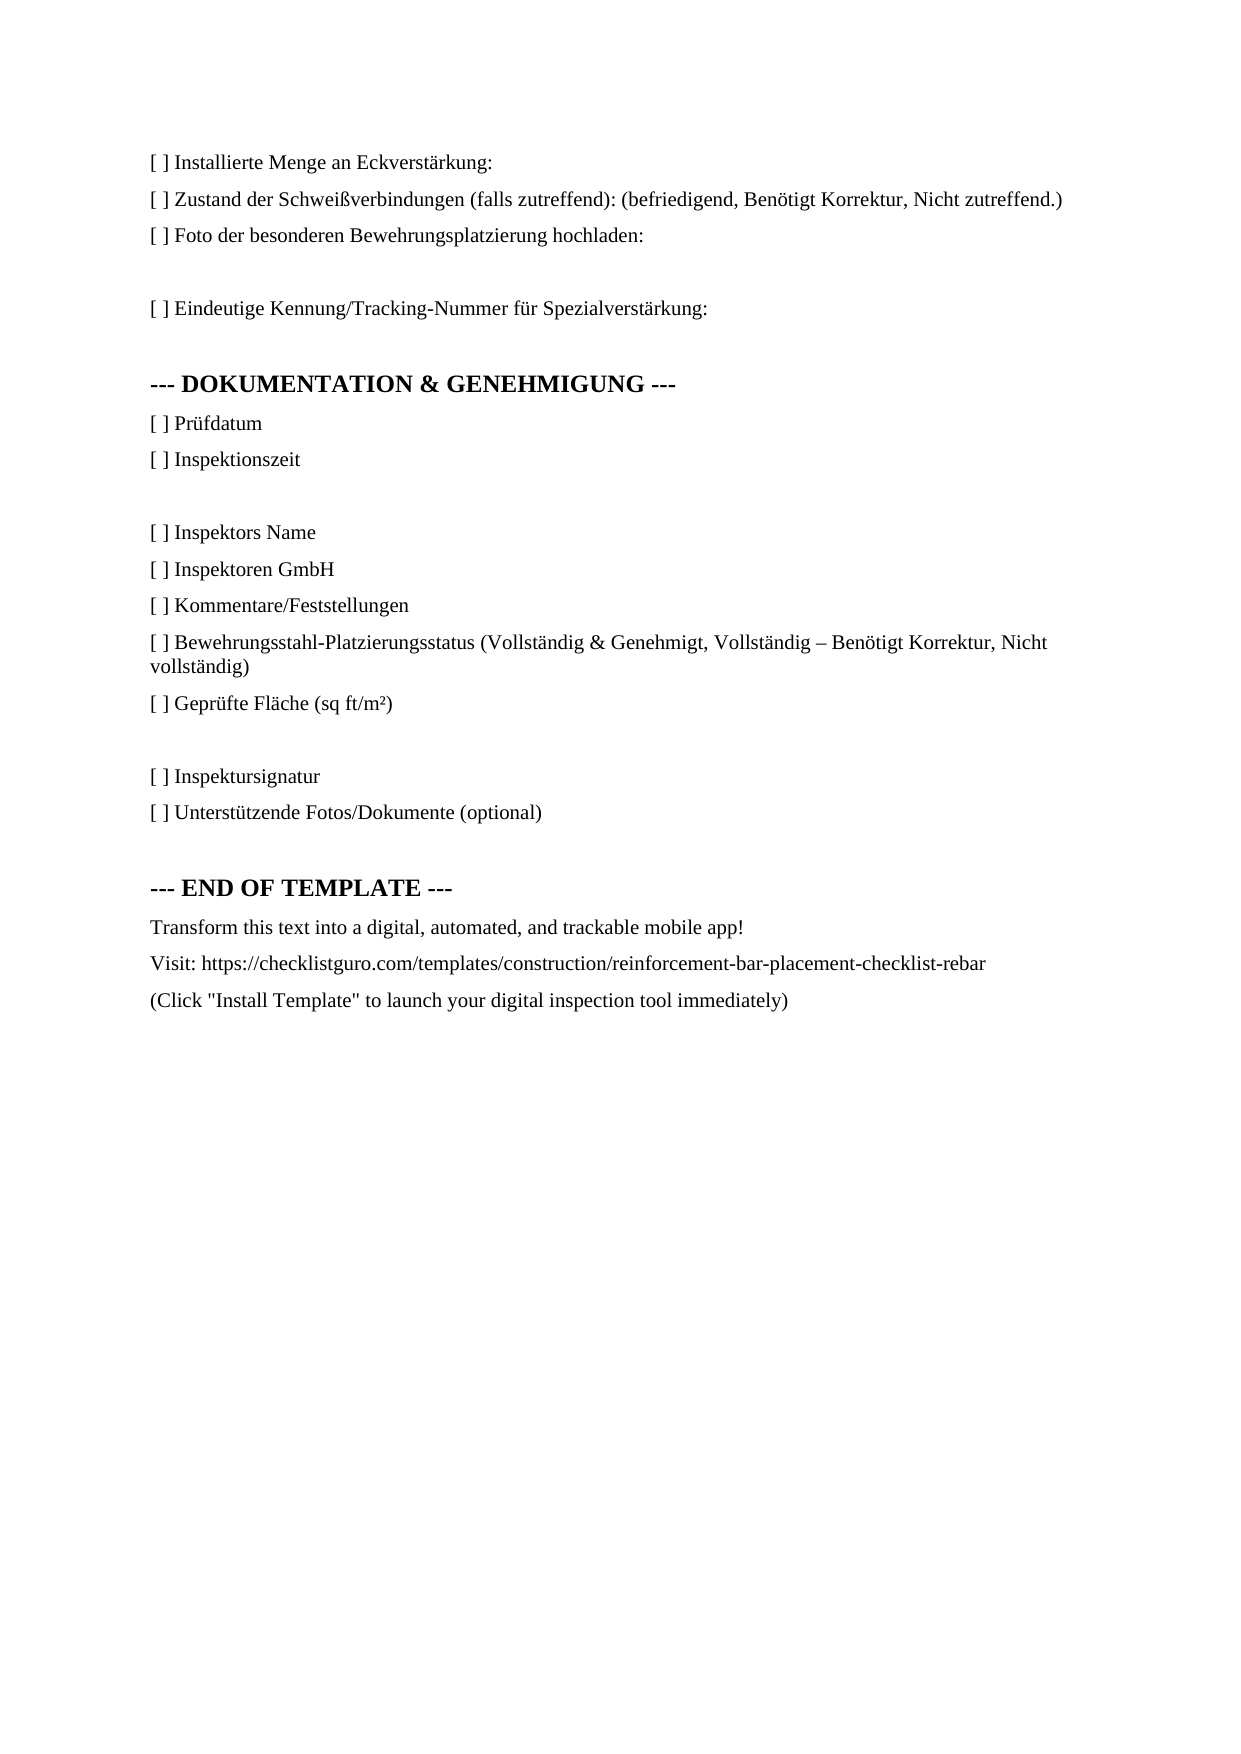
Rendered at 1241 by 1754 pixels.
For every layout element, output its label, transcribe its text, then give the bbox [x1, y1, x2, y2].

text [ ] Kommentare/Feststellungen [150, 593, 1090, 617]
text [ ] Inspektoren GmbH [150, 557, 1090, 581]
text --- END OF TEMPLATE --- [150, 873, 1090, 902]
text Visit: https://checklistguro.com/templates/construction/reinforcement-bar-placement-checklist-rebar [150, 951, 1090, 975]
text [ ] Eindeutige Kennung/Tracking-Nummer für Spezialverstärkung: [150, 296, 1090, 320]
text Transform this text into a digital, automated, and trackable mobile app! [150, 915, 1090, 939]
text [ ] Unterstützende Fotos/Dokumente (optional) [150, 800, 1090, 824]
text [ ] Installierte Menge an Eckverstärkung: [150, 150, 1090, 174]
text [ ] Zustand der Schweißverbindungen (falls zutreffend): (befriedigend, Benötigt Korrektur, Nicht zutreffend.) [150, 187, 1090, 211]
text --- DOKUMENTATION & GENEHMIGUNG --- [150, 369, 1090, 398]
text [ ] Prüfdatum [150, 411, 1090, 435]
text (Click "Install Template" to launch your digital inspection tool immediately) [150, 988, 1090, 1012]
text [ ] Geprüfte Fläche (sq ft/m²) [150, 691, 1090, 715]
text [ ] Inspektionszeit [150, 447, 1090, 471]
text [ ] Inspektors Name [150, 520, 1090, 544]
text [ ] Foto der besonderen Bewehrungsplatzierung hochladen: [150, 223, 1090, 247]
text [ ] Bewehrungsstahl-Platzierungsstatus (Vollständig & Genehmigt, Vollständig – Benötigt Korrektur, Nicht vollständig) [150, 630, 1090, 678]
text [ ] Inspektursignatur [150, 764, 1090, 788]
